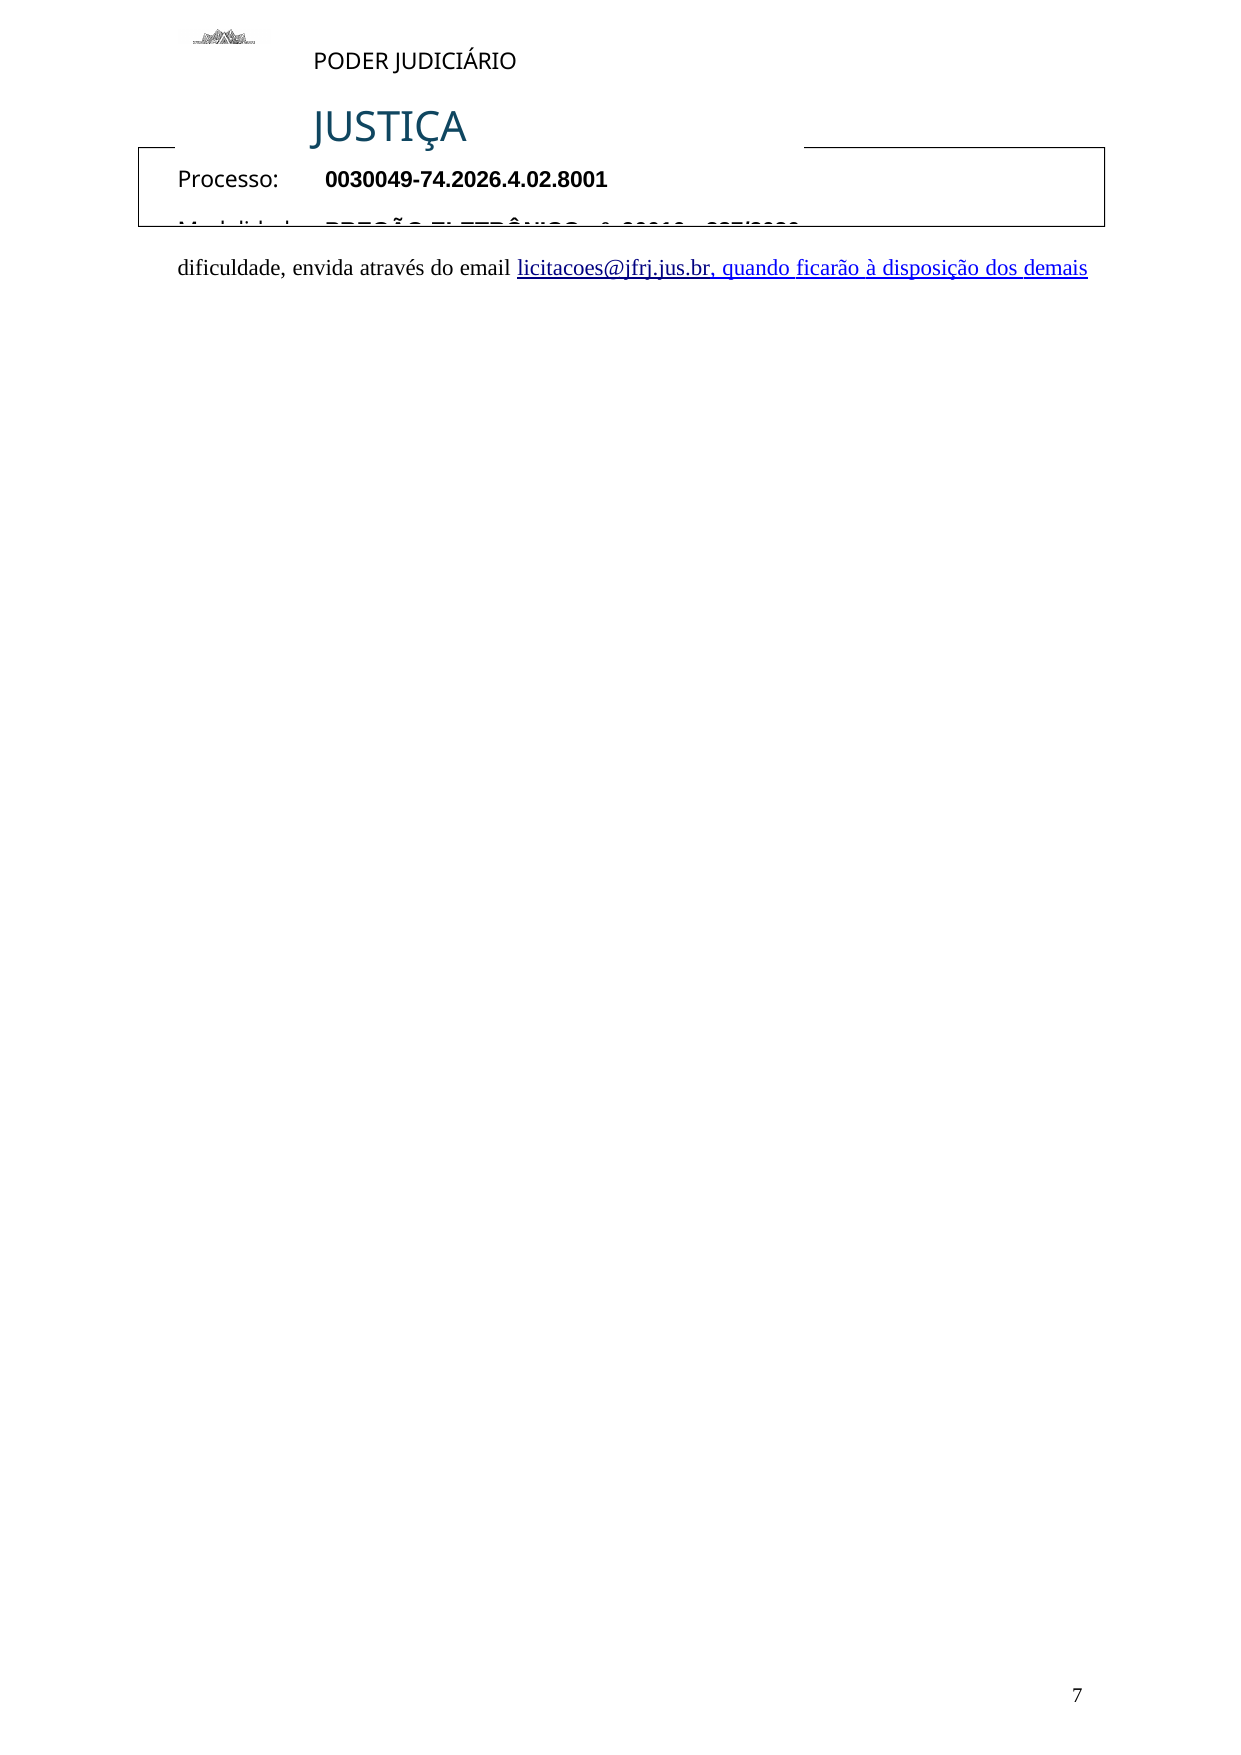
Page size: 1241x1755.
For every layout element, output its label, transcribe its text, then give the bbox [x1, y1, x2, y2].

text dificuldade, envida através do email licitacoes@jfrj.jus.br, quando ficarão à disposição dos demais [177, 254, 1094, 281]
